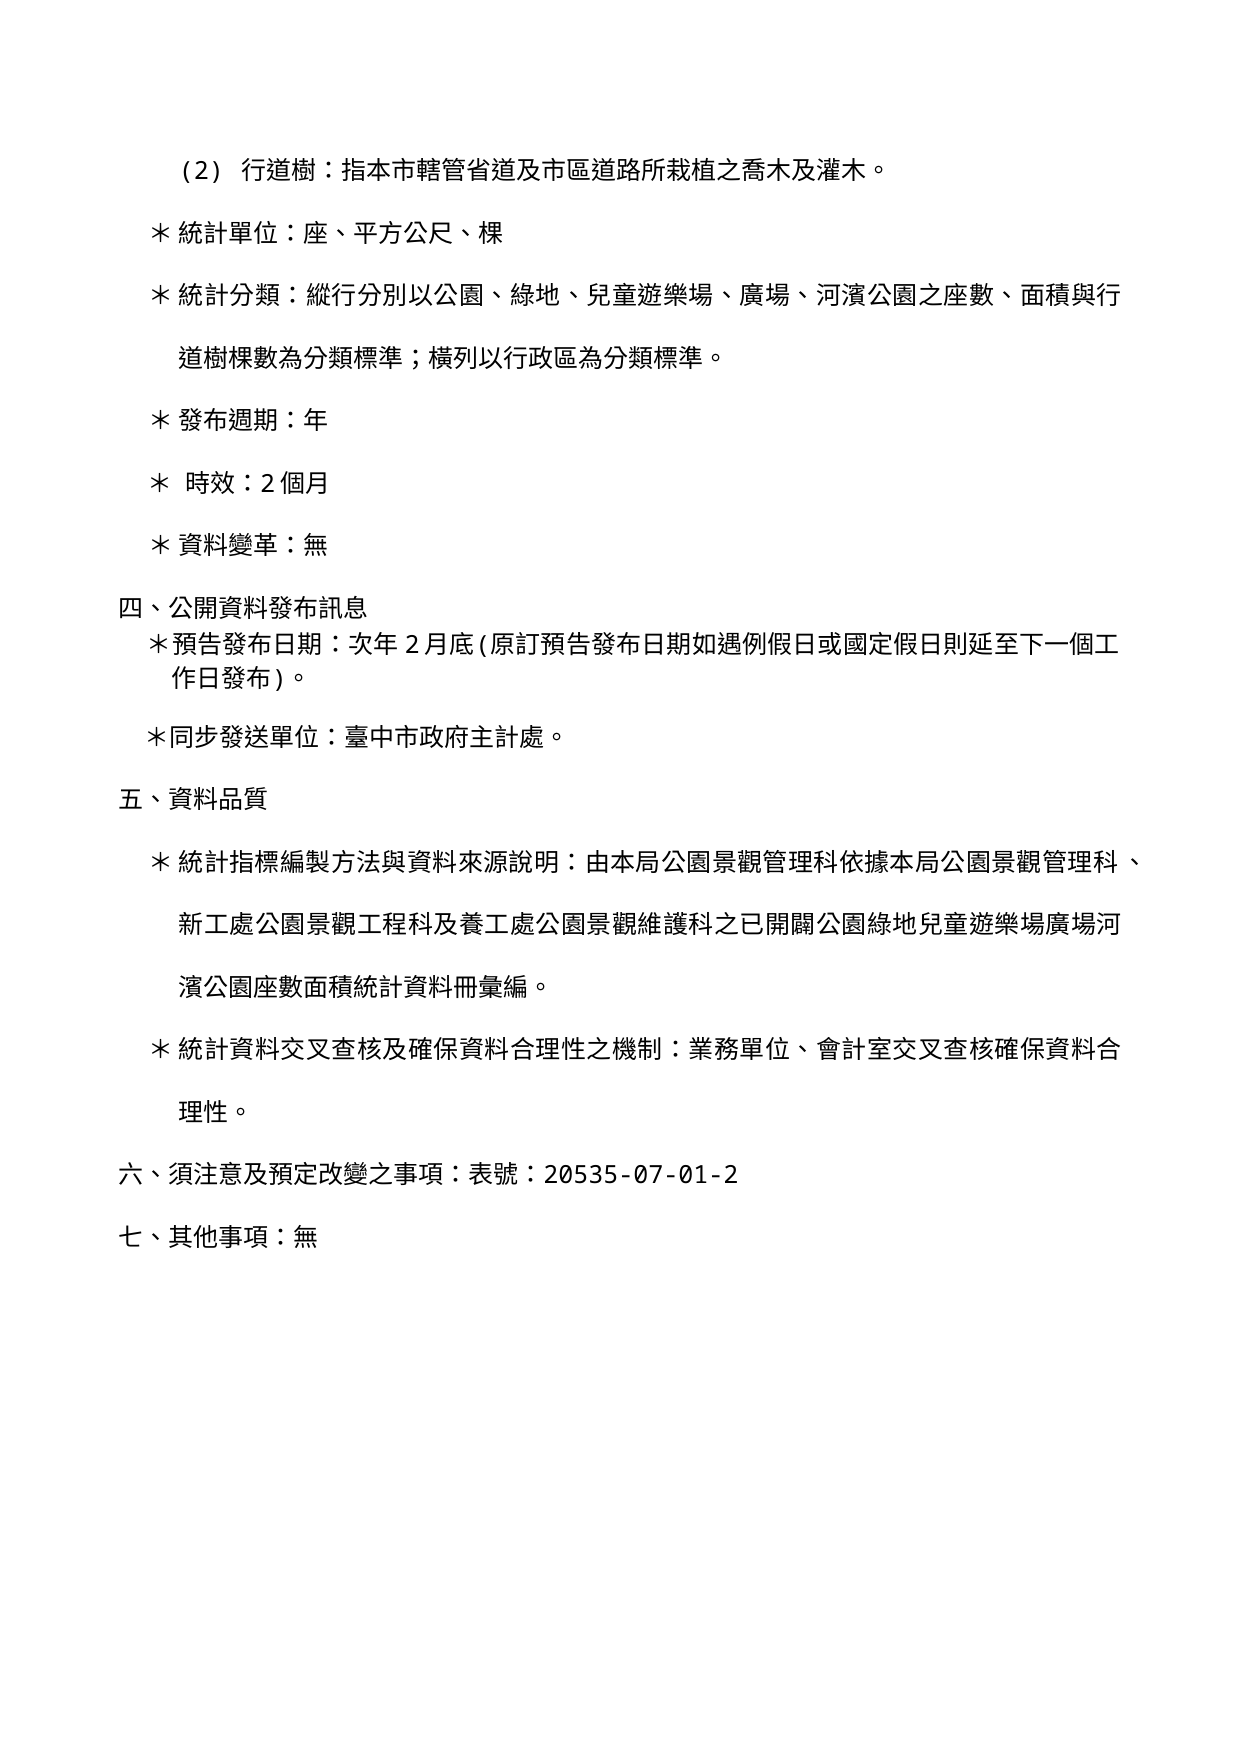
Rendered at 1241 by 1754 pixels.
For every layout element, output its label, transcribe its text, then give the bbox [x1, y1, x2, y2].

list 發布週期：年 [149, 377, 1122, 439]
list 統計資料交叉查核及確保資料合理性之機制：業務單位、會計室交叉查核確保資料合理性。 [149, 1006, 1122, 1131]
text ＊預告發布日期：次年2月底(原訂預告發布日期如遇例假日或國定假日則延至下一個工作日發布)。 [147, 627, 1122, 694]
list 統計分類：縱行分別以公園、綠地、兒童遊樂場、廣場、河濱公園之座數、面積與行道樹棵數為分類標準；橫列以行政區為分類標準。 [149, 252, 1122, 377]
list 行道樹：指本市轄管省道及市區道路所栽植之喬木及灌木。 [178, 127, 1122, 189]
list 資料變革：無 [149, 502, 1122, 564]
text ＊同步發送單位：臺中市政府主計處。 [144, 694, 1122, 756]
list 統計指標編製方法與資料來源說明：由本局公園景觀管理科依據本局公園景觀管理科、新工處公園景觀工程科及養工處公園景觀維護科之已開闢公園綠地兒童遊樂場廣場河濱公園座數面積統計資料冊彙編。 [149, 819, 1122, 1006]
text 四、公開資料發布訊息 [118, 564, 1122, 627]
list 統計單位：座、平方公尺、棵 [149, 189, 1122, 252]
text ＊ 時效：2個月 [118, 439, 1122, 502]
text 六、須注意及預定改變之事項：表號：20535-07-01-2 [118, 1131, 1122, 1194]
text 五、資料品質 [118, 756, 1122, 819]
text 七、其他事項：無 [118, 1194, 1122, 1256]
